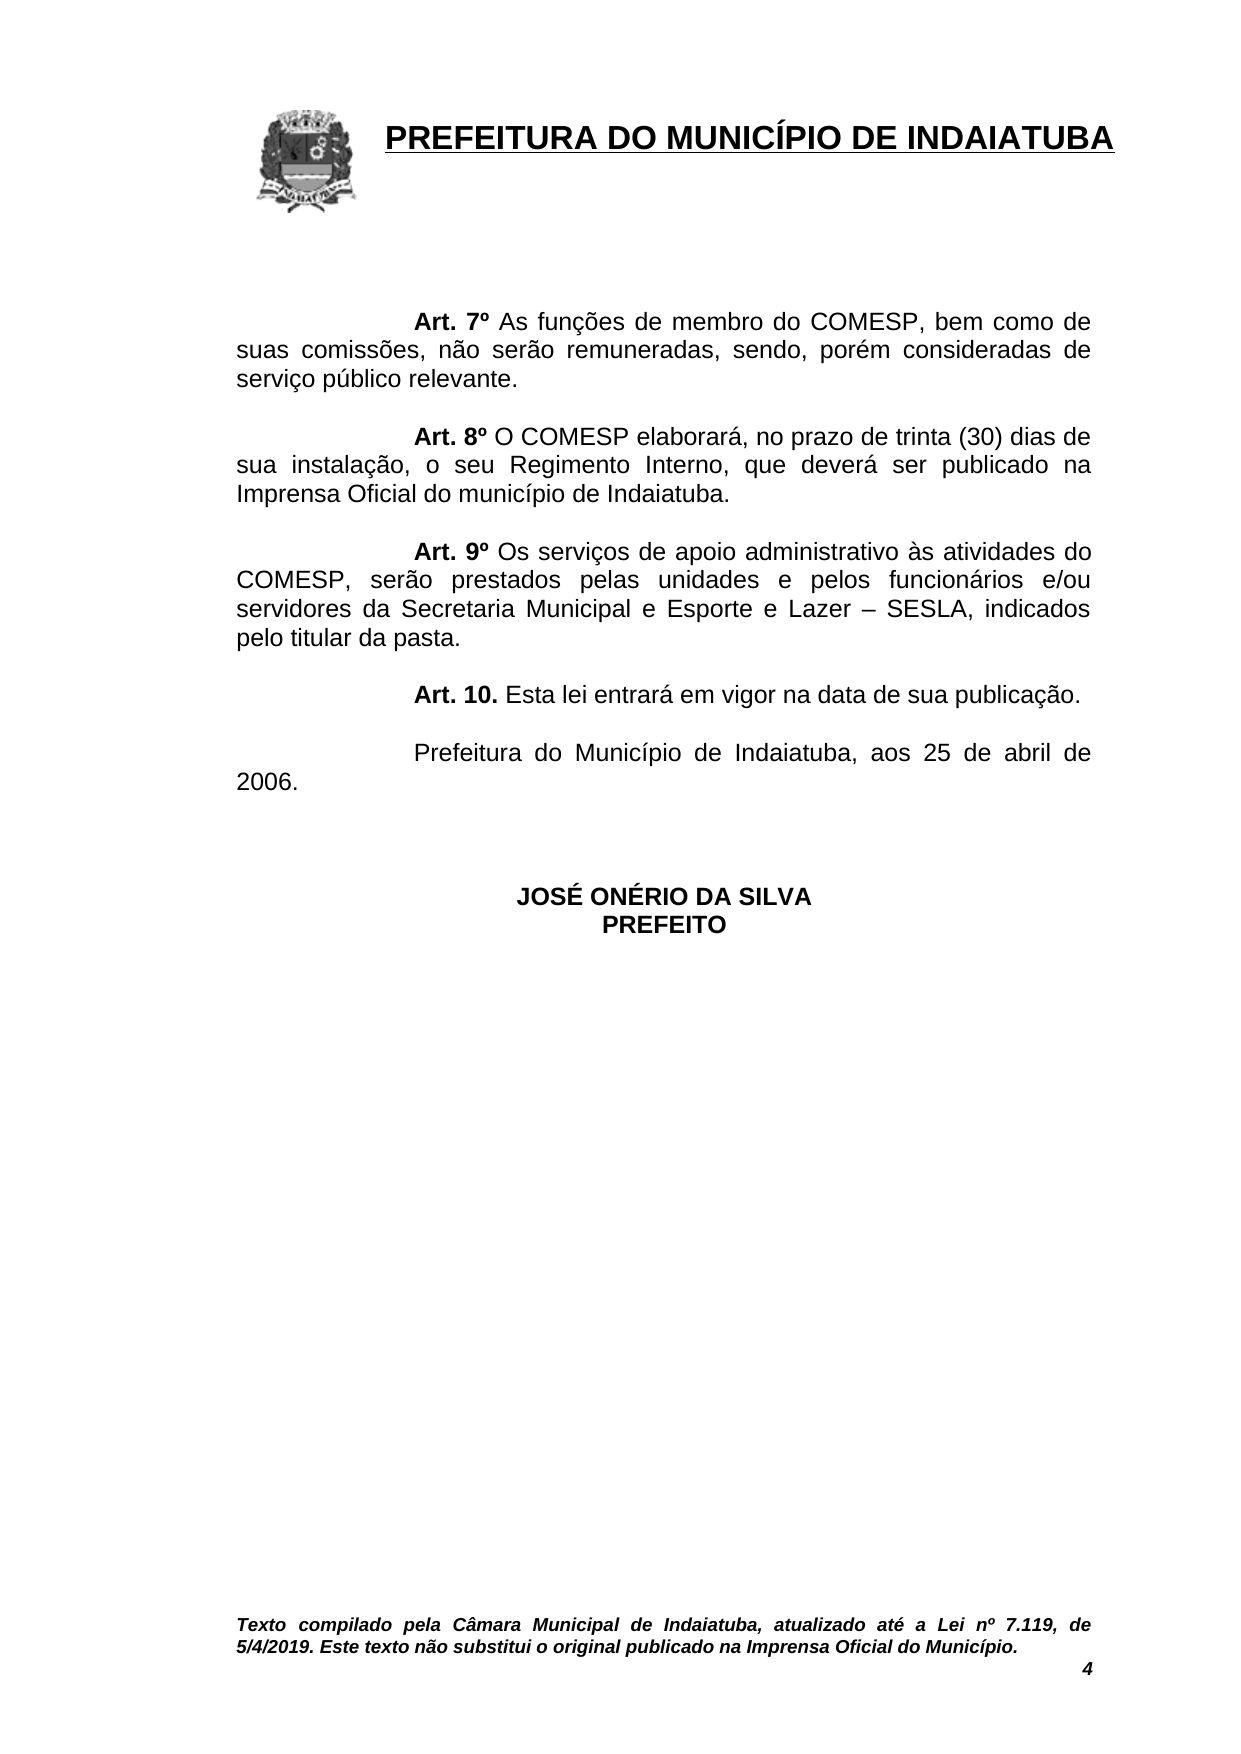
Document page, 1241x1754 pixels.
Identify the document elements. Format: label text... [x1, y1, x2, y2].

text Art. 9º Os serviços de apoio administrativo às atividades do COMESP, serão prestados pelas unidades e pelos funcionários e/ou servidores da Secretaria Municipal e Esporte e Lazer – SESLA, indicados pelo titular da pasta. [236, 537, 1092, 652]
text Prefeitura do Município de Indaiatuba, aos 25 de abril de 2006. [236, 738, 1092, 795]
text JOSÉ ONÉRIO DA SILVA [236, 882, 1092, 910]
text Art. 10. Esta lei entrará em vigor na data de sua publicação. [236, 680, 1092, 709]
text Art. 7º As funções de membro do COMESP, bem como de suas comissões, não serão remuneradas, sendo, porém consideradas de serviço público relevante. [236, 307, 1092, 393]
text PREFEITO [236, 910, 1092, 939]
text Art. 8º O COMESP elaborará, no prazo de trinta (30) dias de sua instalação, o seu Regimento Interno, que deverá ser publicado na Imprensa Oficial do município de Indaiatuba. [236, 422, 1092, 508]
